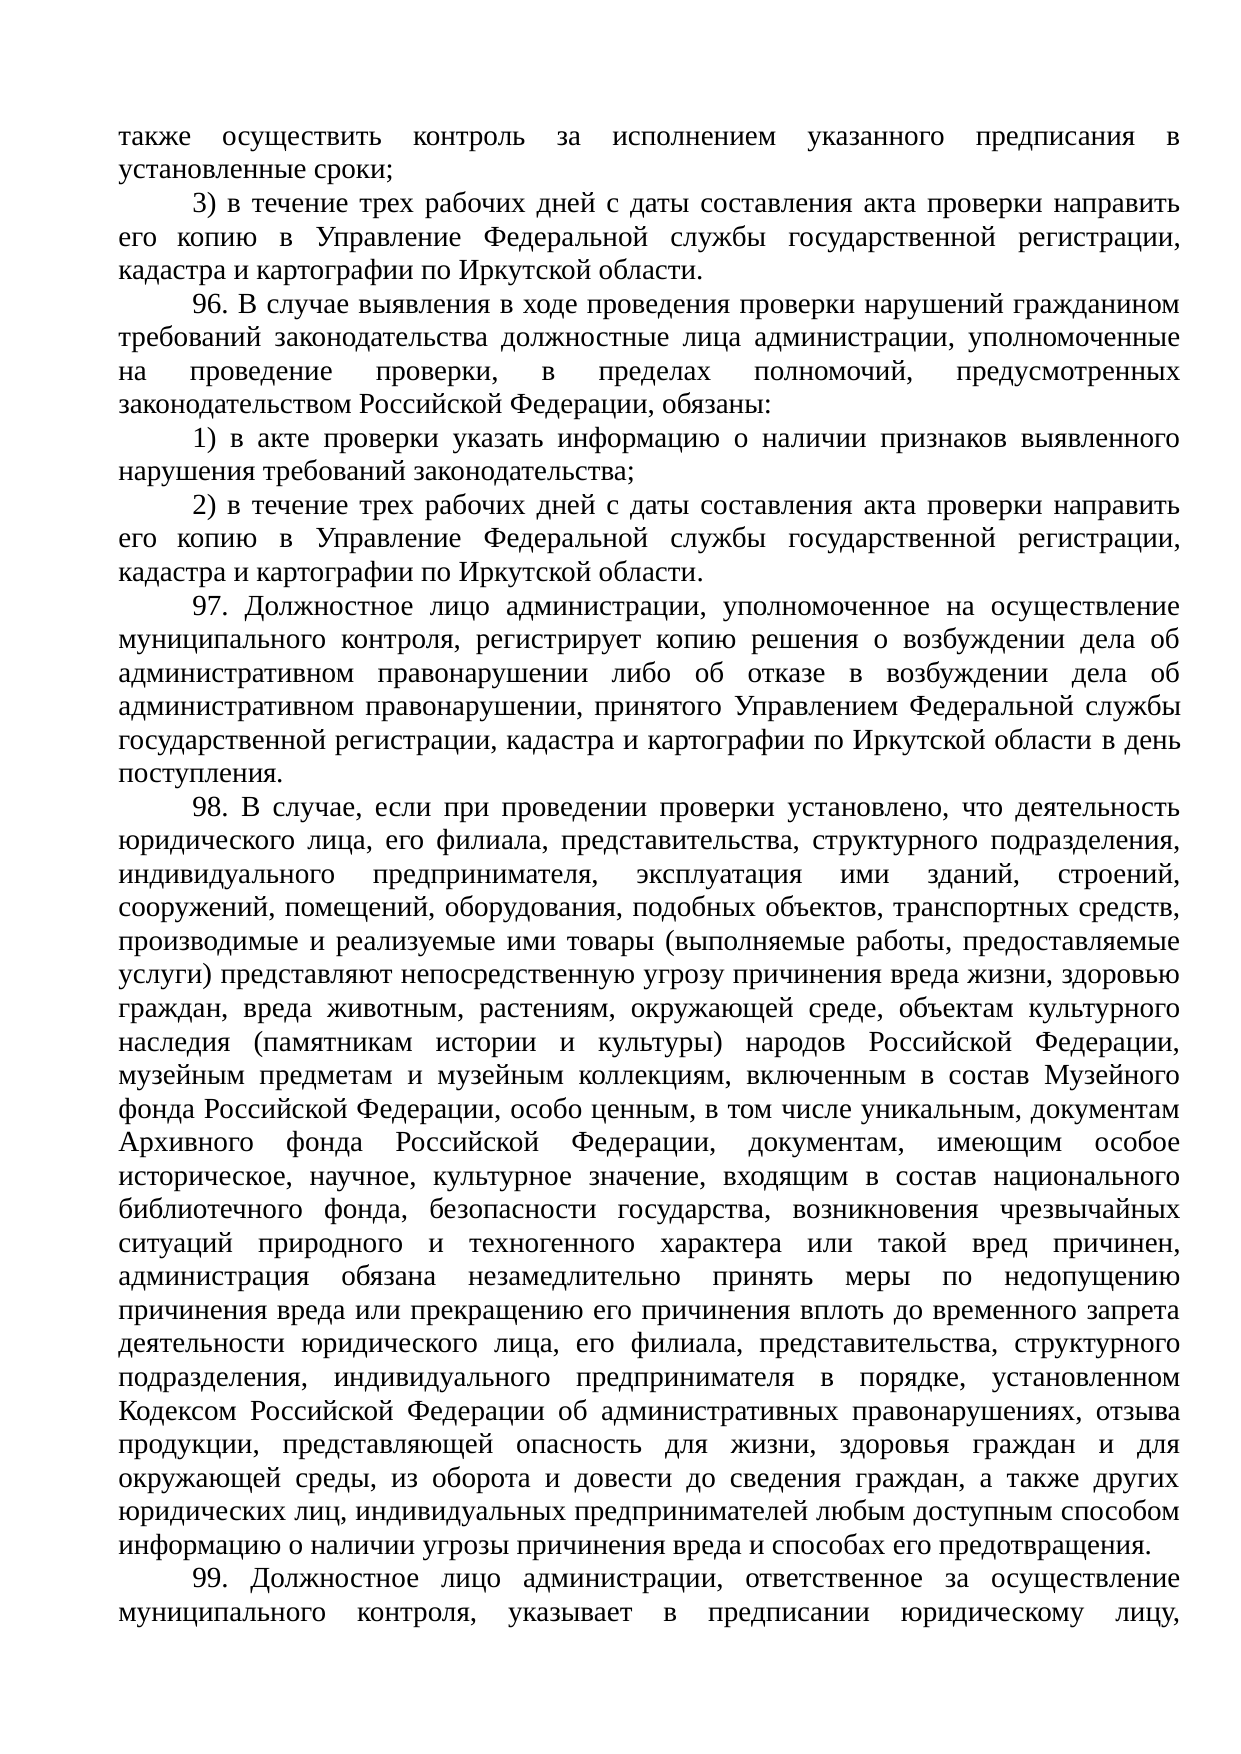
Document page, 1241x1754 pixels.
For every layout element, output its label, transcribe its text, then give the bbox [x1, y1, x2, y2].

text также осуществить контроль за исполнением указанного предписания в установленные сроки; [118, 118, 1181, 185]
text 2) в течение трех рабочих дней с даты составления акта проверки направить его копию в Управление Федеральной службы государственной регистрации, кадастра и картографии по Иркутской области. [118, 487, 1181, 588]
text 3) в течение трех рабочих дней с даты составления акта проверки направить его копию в Управление Федеральной службы государственной регистрации, кадастра и картографии по Иркутской области. [118, 185, 1181, 286]
text 98. В случае, если при проведении проверки установлено, что деятельность юридического лица, его филиала, представительства, структурного подразделения, индивидуального предпринимателя, эксплуатация ими зданий, строений, сооружений, помещений, оборудования, подобных объектов, транспортных средств, производимые и реализуемые ими товары (выполняемые работы, предоставляемые услуги) представляют непосредственную угрозу причинения вреда жизни, здоровью граждан, вреда животным, растениям, окружающей среде, объектам культурного наследия (памятникам истории и культуры) народов Российской Федерации, музейным предметам и музейным коллекциям, включенным в состав Музейного фонда Российской Федерации, особо ценным, в том числе уникальным, документам Архивного фонда Российской Федерации, документам, имеющим особое историческое, научное, культурное значение, входящим в состав национального библиотечного фонда, безопасности государства, возникновения чрезвычайных ситуаций природного и техногенного характера или такой вред причинен, администрация обязана незамедлительно принять меры по недопущению причинения вреда или прекращению его причинения вплоть до временного запрета деятельности юридического лица, его филиала, представительства, структурного подразделения, индивидуального предпринимателя в порядке, установленном Кодексом Российской Федерации об административных правонарушениях, отзыва продукции, представляющей опасность для жизни, здоровья граждан и для окружающей среды, из оборота и довести до сведения граждан, а также других юридических лиц, индивидуальных предпринимателей любым доступным способом информацию о наличии угрозы причинения вреда и способах его предотвращения. [118, 789, 1181, 1560]
text 1) в акте проверки указать информацию о наличии признаков выявленного нарушения требований законодательства; [118, 420, 1181, 487]
text 96. В случае выявления в ходе проведения проверки нарушений гражданином требований законодательства должностные лица администрации, уполномоченные на проведение проверки, в пределах полномочий, предусмотренных законодательством Российской Федерации, обязаны: [118, 286, 1181, 420]
text 97. Должностное лицо администрации, уполномоченное на осуществление муниципального контроля, регистрирует копию решения о возбуждении дела об административном правонарушении либо об отказе в возбуждении дела об административном правонарушении, принятого Управлением Федеральной службы государственной регистрации, кадастра и картографии по Иркутской области в день поступления. [118, 588, 1181, 789]
text 99. Должностное лицо администрации, ответственное за осуществление муниципального контроля, указывает в предписании юридическому лицу, [118, 1560, 1181, 1627]
